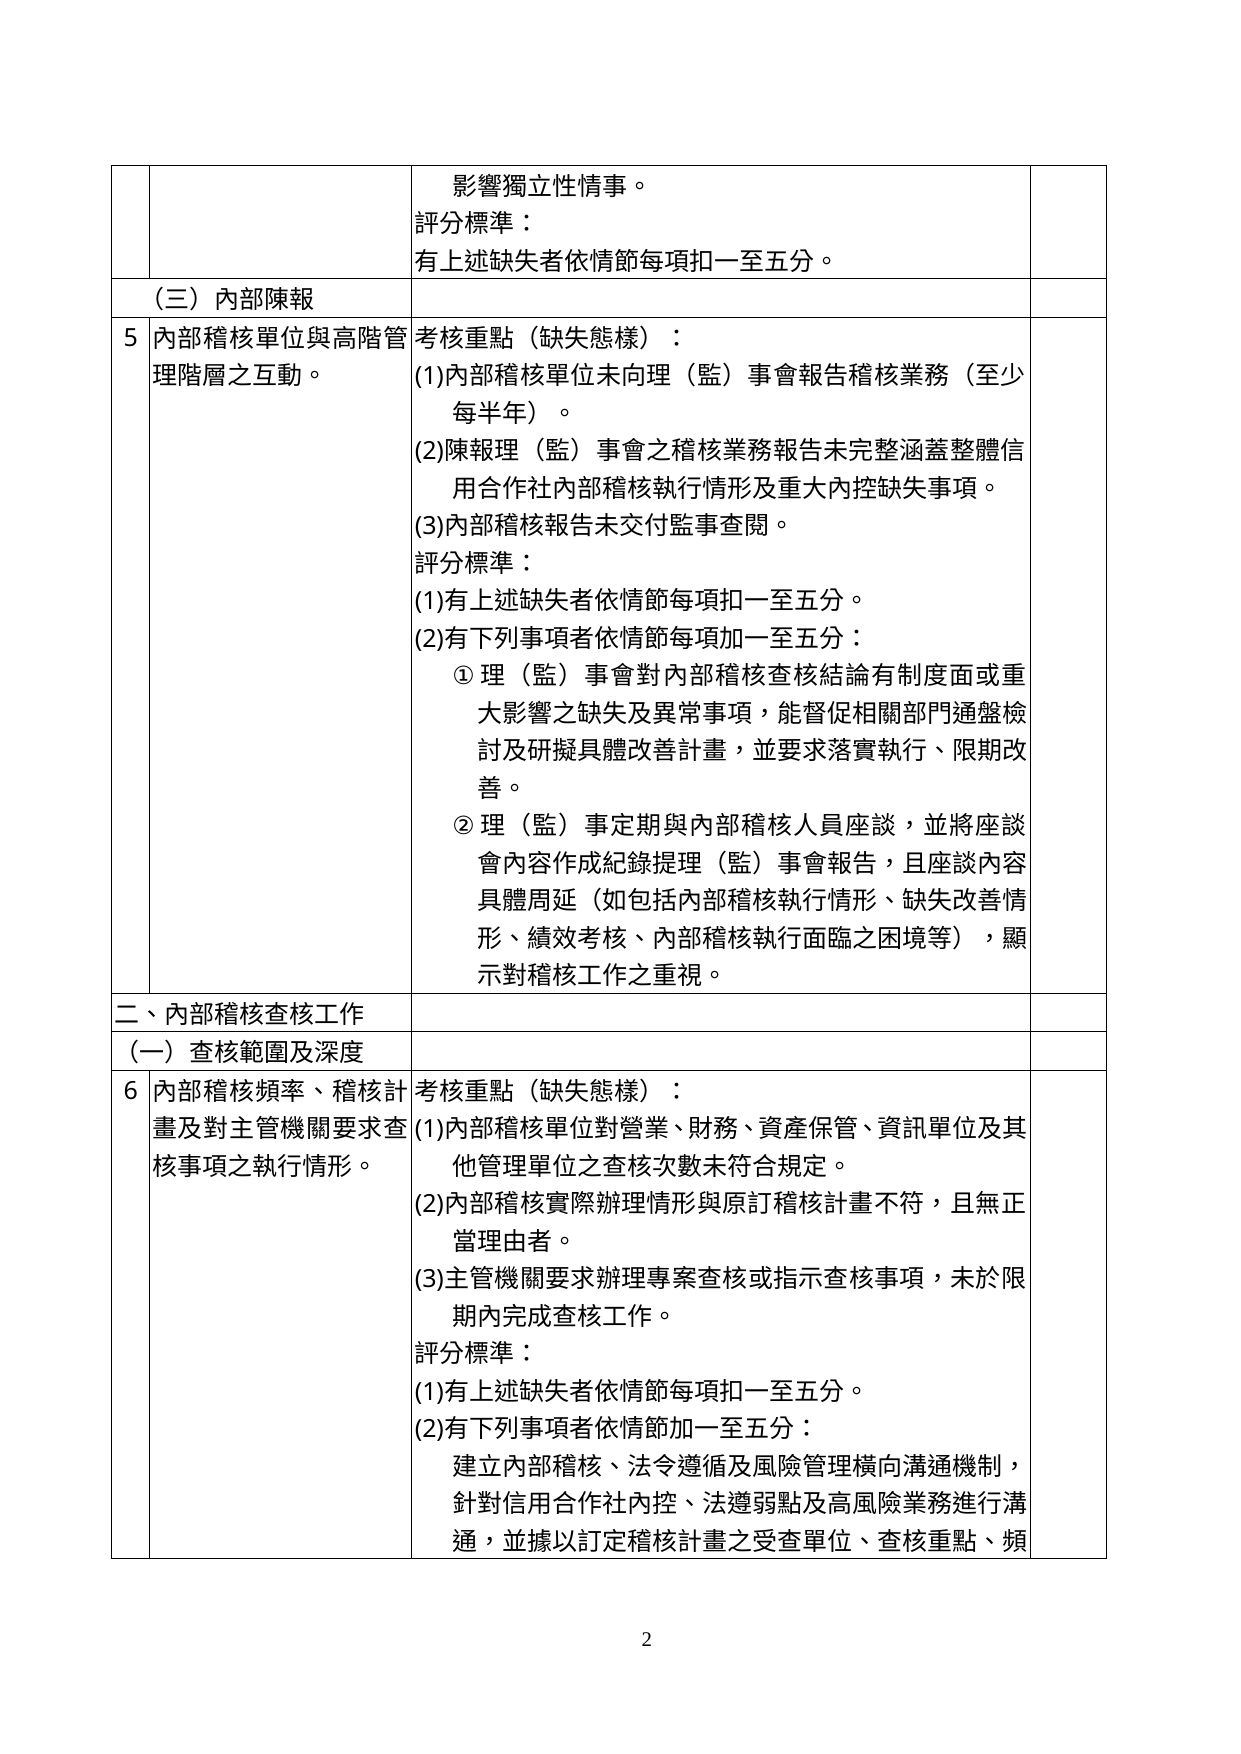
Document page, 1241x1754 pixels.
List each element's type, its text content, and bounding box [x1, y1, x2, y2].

table_cell [1031, 1032, 1106, 1070]
table_cell 二、內部稽核查核工作 [112, 994, 411, 1031]
table_cell [1031, 166, 1106, 278]
table_cell 內部稽核單位與高階管理階層之互動。 [150, 318, 411, 993]
table_cell 內部稽核頻率、稽核計畫及對主管機關要求查核事項之執行情形。 [150, 1071, 411, 1558]
table_cell [1031, 279, 1106, 317]
table_cell 5 [112, 318, 149, 993]
table_cell [1031, 318, 1106, 993]
table_cell [150, 166, 411, 278]
table_cell [412, 279, 1030, 317]
table_cell [412, 994, 1030, 1031]
table_cell 影響獨立性情事。 評分標準： 有上述缺失者依情節每項扣一至五分。 [412, 166, 1030, 278]
table_cell [1031, 1071, 1106, 1558]
table_cell [412, 1032, 1030, 1070]
table_cell （三）內部陳報 [112, 279, 411, 317]
table_cell （一）查核範圍及深度 [112, 1032, 411, 1070]
table_cell 6 [112, 1071, 149, 1558]
table_cell 考核重點（缺失態樣）： (1)內部稽核單位未向理（監）事會報告稽核業務（至少每半年）。 (2)陳報理（監）事會之稽核業務報告未完整涵蓋整體信用合作社內部稽核執行情形及重大內控缺失事項。 (3)內部稽核報告未交付監事查閱。 評分標準： (1)有上述缺失者依情節每項扣一至五分。 (2)有下列事項者依情節每項加一至五分： ①理（監）事會對內部稽核查核結論有制度面或重大影響之缺失及異常事項，能督促相關部門通盤檢討及研擬具體改善計畫，並要求落實執行、限期改善。 ②理（監）事定期與內部稽核人員座談，並將座談會內容作成紀錄提理（監）事會報告，且座談內容具體周延（如包括內部稽核執行情形、缺失改善情形、績效考核、內部稽核執行面臨之困境等），顯示對稽核工作之重視。 [412, 318, 1030, 993]
table_cell [1031, 994, 1106, 1031]
table_cell 考核重點（缺失態樣）： (1)內部稽核單位對營業、財務、資產保管、資訊單位及其他管理單位之查核次數未符合規定。 (2)內部稽核實際辦理情形與原訂稽核計畫不符，且無正當理由者。 (3)主管機關要求辦理專案查核或指示查核事項，未於限期內完成查核工作。 評分標準： (1)有上述缺失者依情節每項扣一至五分。 (2)有下列事項者依情節加一至五分： 建立內部稽核、法令遵循及風險管理橫向溝通機制，針對信用合作社內控、法遵弱點及高風險業務進行溝通，並據以訂定稽核計畫之受查單位、查核重點、頻 [412, 1071, 1030, 1558]
table_cell [112, 166, 149, 278]
